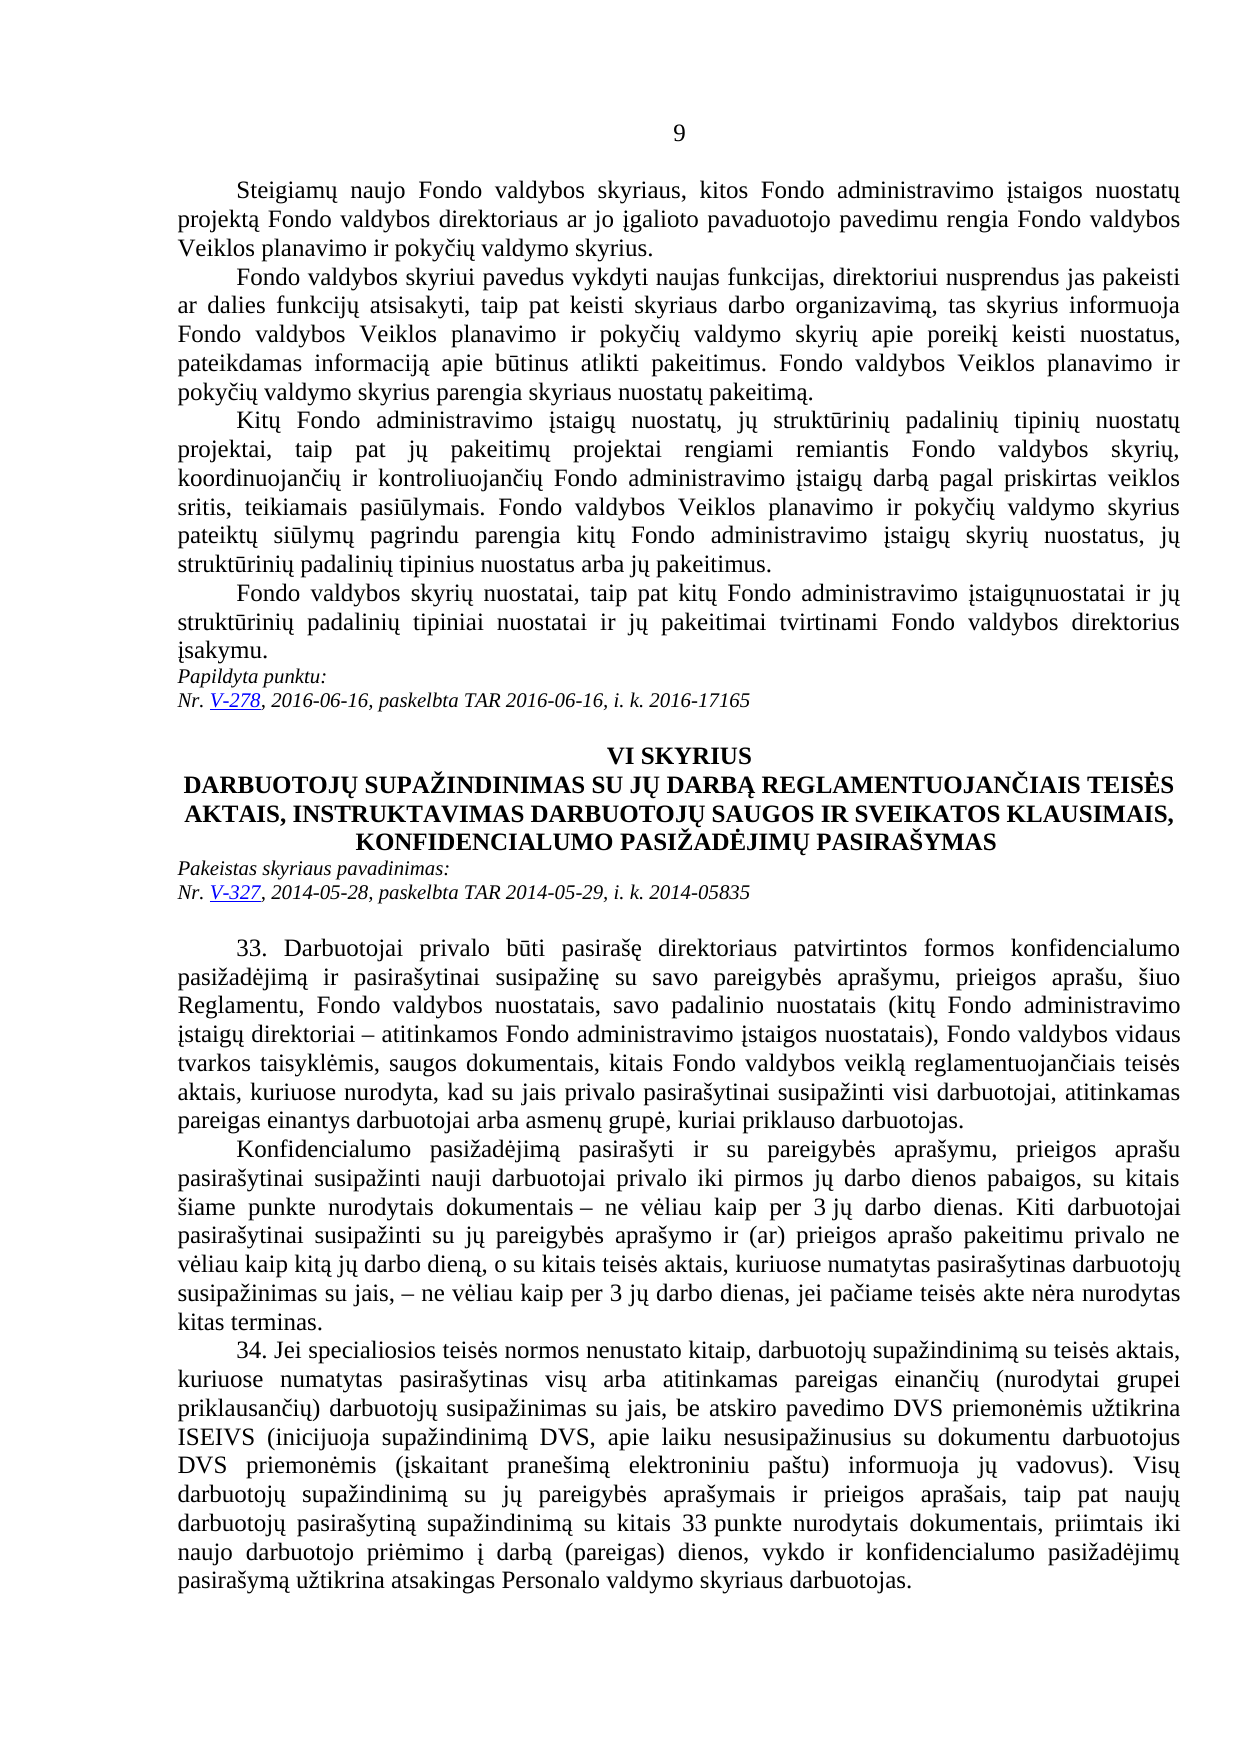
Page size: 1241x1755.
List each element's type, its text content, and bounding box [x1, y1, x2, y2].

text Steigiamų naujo Fondo valdybos skyriaus, kitos Fondo administravimo įstaigos nuostatų projektą Fondo valdybos direktoriaus ar jo įgalioto pavaduotojo pavedimu rengia Fondo valdybos Veiklos planavimo ir pokyčių valdymo skyrius. [177, 176, 1181, 262]
text Kitų Fondo administravimo įstaigų nuostatų, jų struktūrinių padalinių tipinių nuostatų projektai, taip pat jų pakeitimų projektai rengiami remiantis Fondo valdybos skyrių, koordinuojančių ir kontroliuojančių Fondo administravimo įstaigų darbą pagal priskirtas veiklos sritis, teikiamais pasiūlymais. Fondo valdybos Veiklos planavimo ir pokyčių valdymo skyrius pateiktų siūlymų pagrindu parengia kitų Fondo administravimo įstaigų skyrių nuostatus, jų struktūrinių padalinių tipinius nuostatus arba jų pakeitimus. [177, 406, 1181, 578]
text 33. Darbuotojai privalo būti pasirašę direktoriaus patvirtintos formos konfidencialumo pasižadėjimą ir pasirašytinai susipažinę su savo pareigybės aprašymu, prieigos aprašu, šiuo Reglamentu, Fondo valdybos nuostatais, savo padalinio nuostatais (kitų Fondo administravimo įstaigų direktoriai – atitinkamos Fondo administravimo įstaigos nuostatais), Fondo valdybos vidaus tvarkos taisyklėmis, saugos dokumentais, kitais Fondo valdybos veiklą reglamentuojančiais teisės aktais, kuriuose nurodyta, kad su jais privalo pasirašytinai susipažinti visi darbuotojai, atitinkamas pareigas einantys darbuotojai arba asmenų grupė, kuriai priklauso darbuotojas. [177, 933, 1181, 1134]
text Papildyta punktu: [177, 664, 1181, 688]
text VI skyrius [177, 741, 1181, 770]
text Pakeistas skyriaus pavadinimas: [177, 856, 1181, 880]
text Fondo valdybos skyriui pavedus vykdyti naujas funkcijas, direktoriui nusprendus jas pakeisti ar dalies funkcijų atsisakyti, taip pat keisti skyriaus darbo organizavimą, tas skyrius informuoja Fondo valdybos Veiklos planavimo ir pokyčių valdymo skyrių apie poreikį keisti nuostatus, pateikdamas informaciją apie būtinus atlikti pakeitimus. Fondo valdybos Veiklos planavimo ir pokyčių valdymo skyrius parengia skyriaus nuostatų pakeitimą. [177, 262, 1181, 406]
text 34. Jei specialiosios teisės normos nenustato kitaip, darbuotojų supažindinimą su teisės aktais, kuriuose numatytas pasirašytinas visų arba atitinkamas pareigas einančių (nurodytai grupei priklausančių) darbuotojų susipažinimas su jais, be atskiro pavedimo DVS priemonėmis užtikrina ISEIVS (inicijuoja supažindinimą DVS, apie laiku nesusipažinusius su dokumentu darbuotojus DVS priemonėmis (įskaitant pranešimą elektroniniu paštu) informuoja jų vadovus). Visų darbuotojų supažindinimą su jų pareigybės aprašymais ir prieigos aprašais, taip pat naujų darbuotojų pasirašytiną supažindinimą su kitais 33 punkte nurodytais dokumentais, priimtais iki naujo darbuotojo priėmimo į darbą (pareigas) dienos, vykdo ir konfidencialumo pasižadėjimų pasirašymą užtikrina atsakingas Personalo valdymo skyriaus darbuotojas. [177, 1336, 1181, 1594]
text Nr. V-278, 2016-06-16, paskelbta TAR 2016-06-16, i. k. 2016-17165 [177, 688, 1181, 712]
text DARBUOTOJŲ SUPAŽINDINIMAS SU JŲ DARBĄ REGLAMENTUOJANČIAIS TEISĖS AKTAIS, INSTRUKTAVIMAS DARBUOTOJŲ SAUGOS IR SVEIKATOS KLAUSIMAIS, KONFIDENCIALUMO PASIŽADĖJIMŲ PASIRAŠYMAS [177, 770, 1181, 856]
text Nr. V-327, 2014-05-28, paskelbta TAR 2014-05-29, i. k. 2014-05835 [177, 880, 1181, 904]
text Fondo valdybos skyrių nuostatai, taip pat kitų Fondo administravimo įstaigųnuostatai ir jų struktūrinių padalinių tipiniai nuostatai ir jų pakeitimai tvirtinami Fondo valdybos direktorius įsakymu. [177, 578, 1181, 664]
text Konfidencialumo pasižadėjimą pasirašyti ir su pareigybės aprašymu, prieigos aprašu pasirašytinai susipažinti nauji darbuotojai privalo iki pirmos jų darbo dienos pabaigos, su kitais šiame punkte nurodytais dokumentais – ne vėliau kaip per 3 jų darbo dienas. Kiti darbuotojai pasirašytinai susipažinti su jų pareigybės aprašymo ir (ar) prieigos aprašo pakeitimu privalo ne vėliau kaip kitą jų darbo dieną, o su kitais teisės aktais, kuriuose numatytas pasirašytinas darbuotojų susipažinimas su jais, – ne vėliau kaip per 3 jų darbo dienas, jei pačiame teisės akte nėra nurodytas kitas terminas. [177, 1134, 1181, 1336]
